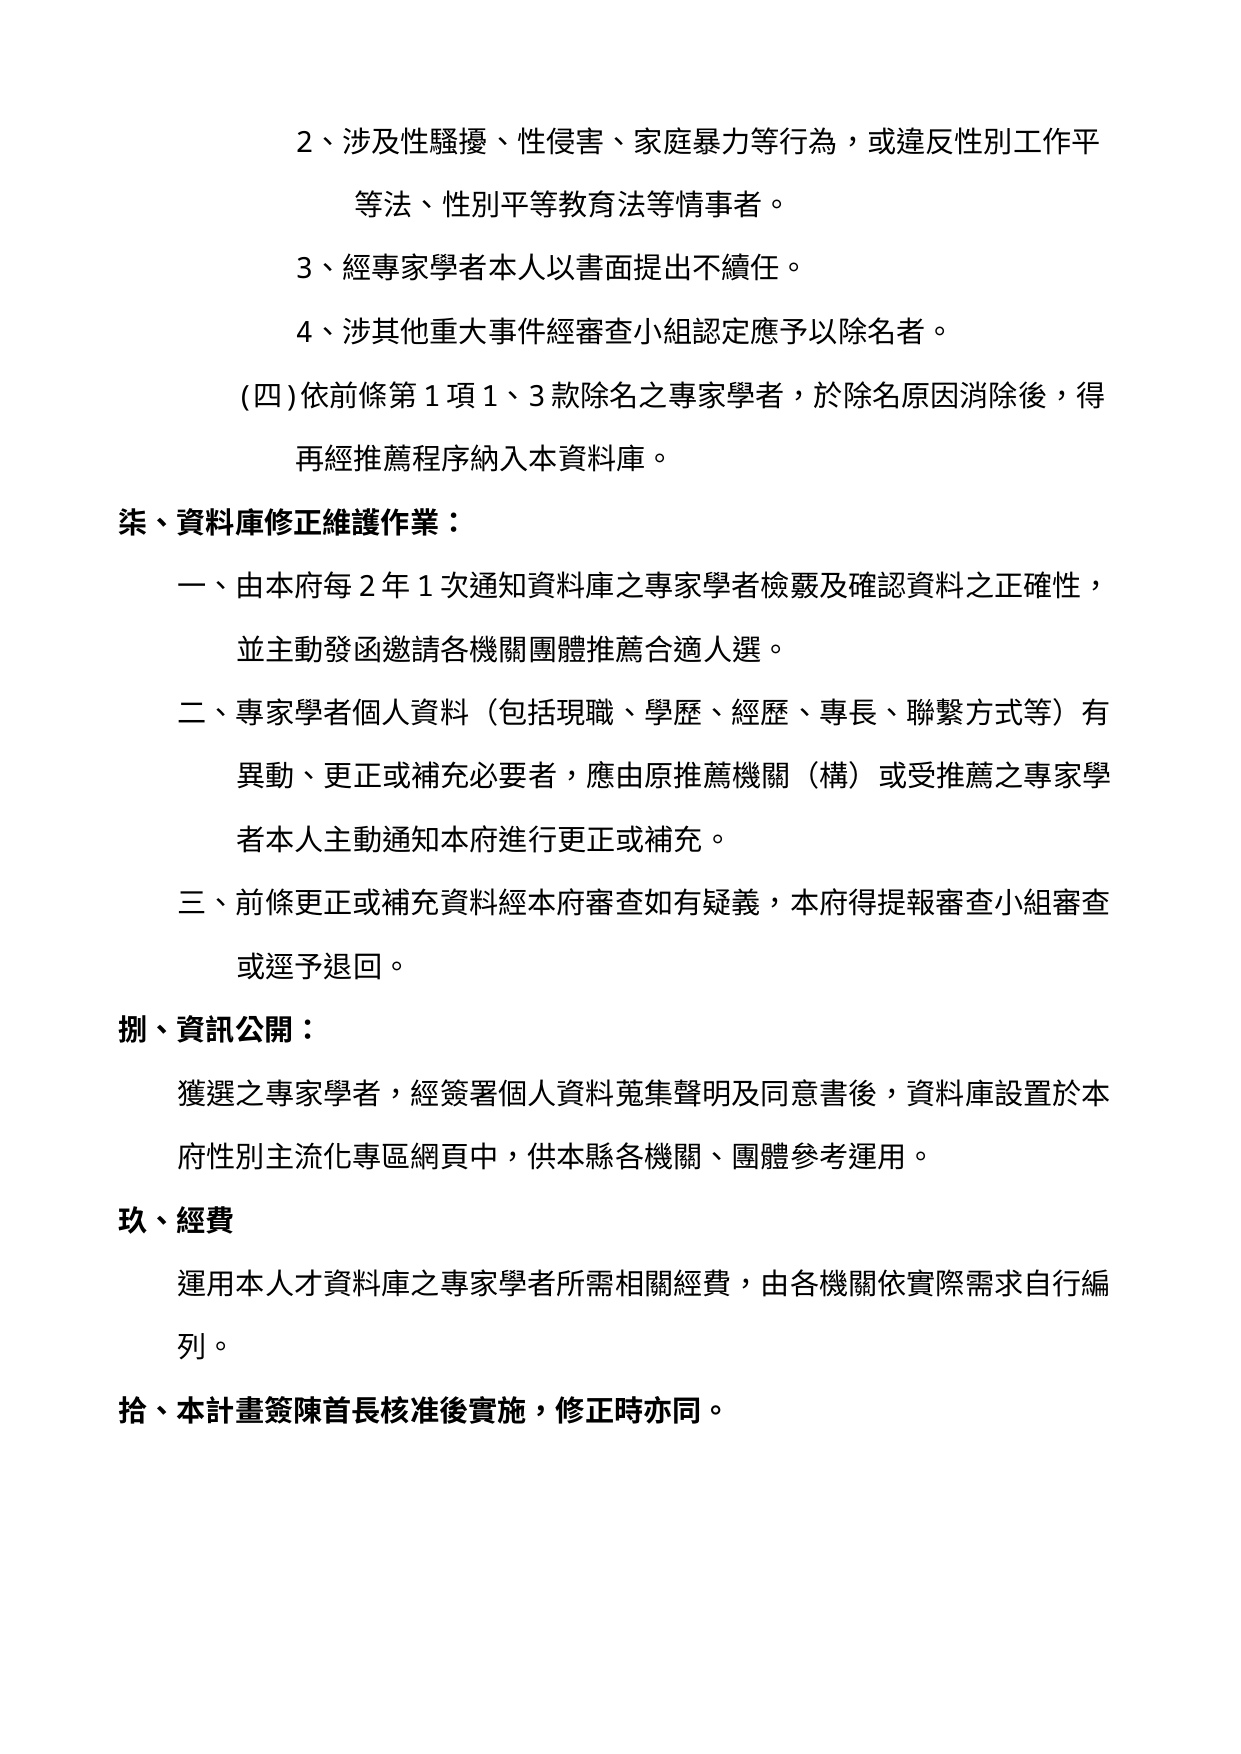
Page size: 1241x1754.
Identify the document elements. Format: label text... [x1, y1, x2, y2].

text 獲選之專家學者，經簽署個人資料蒐集聲明及同意書後，資料庫設置於本府性別主流化專區網頁中，供本縣各機關、團體參考運用。 [177, 1070, 1122, 1176]
text 拾、本計畫簽陳首長核准後實施，修正時亦同。 [118, 1387, 1122, 1430]
text 4、涉其他重大事件經審查小組認定應予以除名者。 [295, 309, 1122, 351]
text 2、涉及性騷擾、性侵害、家庭暴力等行為，或違反性別工作平等法、性別平等教育法等情事者。 [295, 118, 1122, 224]
text 一、由本府每2年1次通知資料庫之專家學者檢覈及確認資料之正確性，並主動發函邀請各機關團體推薦合適人選。 [177, 563, 1122, 668]
text 玖、經費 [118, 1197, 1122, 1239]
text 二、專家學者個人資料（包括現職、學歷、經歷、專長、聯繫方式等）有異動、更正或補充必要者，應由原推薦機關（構）或受推薦之專家學者本人主動通知本府進行更正或補充。 [177, 689, 1122, 859]
text 捌、資訊公開： [118, 1007, 1122, 1049]
text (四)依前條第1項1、3款除名之專家學者，於除名原因消除後，得再經推薦程序納入本資料庫。 [236, 372, 1122, 478]
text 運用本人才資料庫之專家學者所需相關經費，由各機關依實際需求自行編列。 [177, 1261, 1122, 1366]
text 三、前條更正或補充資料經本府審查如有疑義，本府得提報審查小組審查或逕予退回。 [177, 880, 1122, 986]
text 柒、資料庫修正維護作業： [118, 499, 1122, 541]
text 3、經專家學者本人以書面提出不續任。 [295, 245, 1122, 287]
